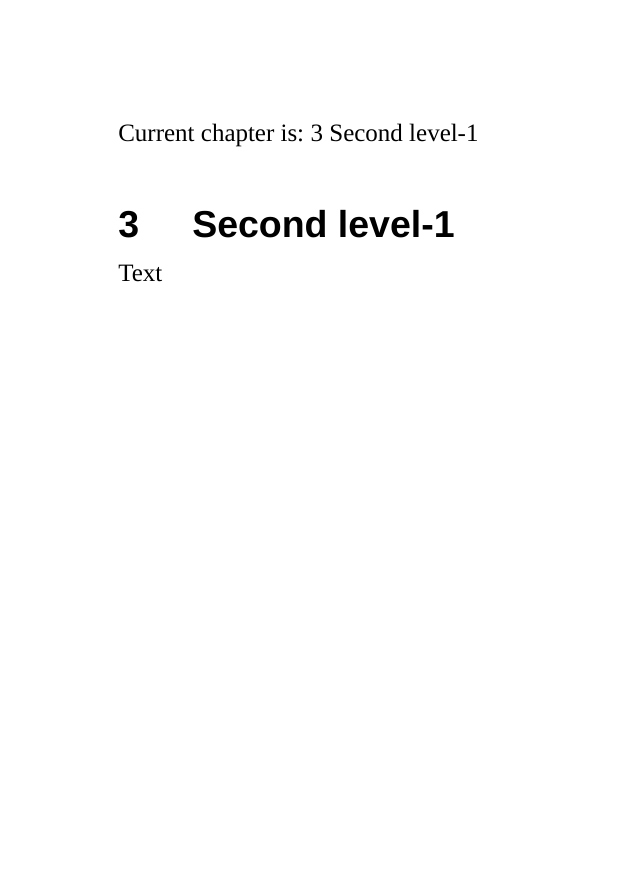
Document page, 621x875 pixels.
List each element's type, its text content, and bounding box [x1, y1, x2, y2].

text Text [118, 258, 502, 286]
subtitle Second level-1 [118, 202, 502, 245]
